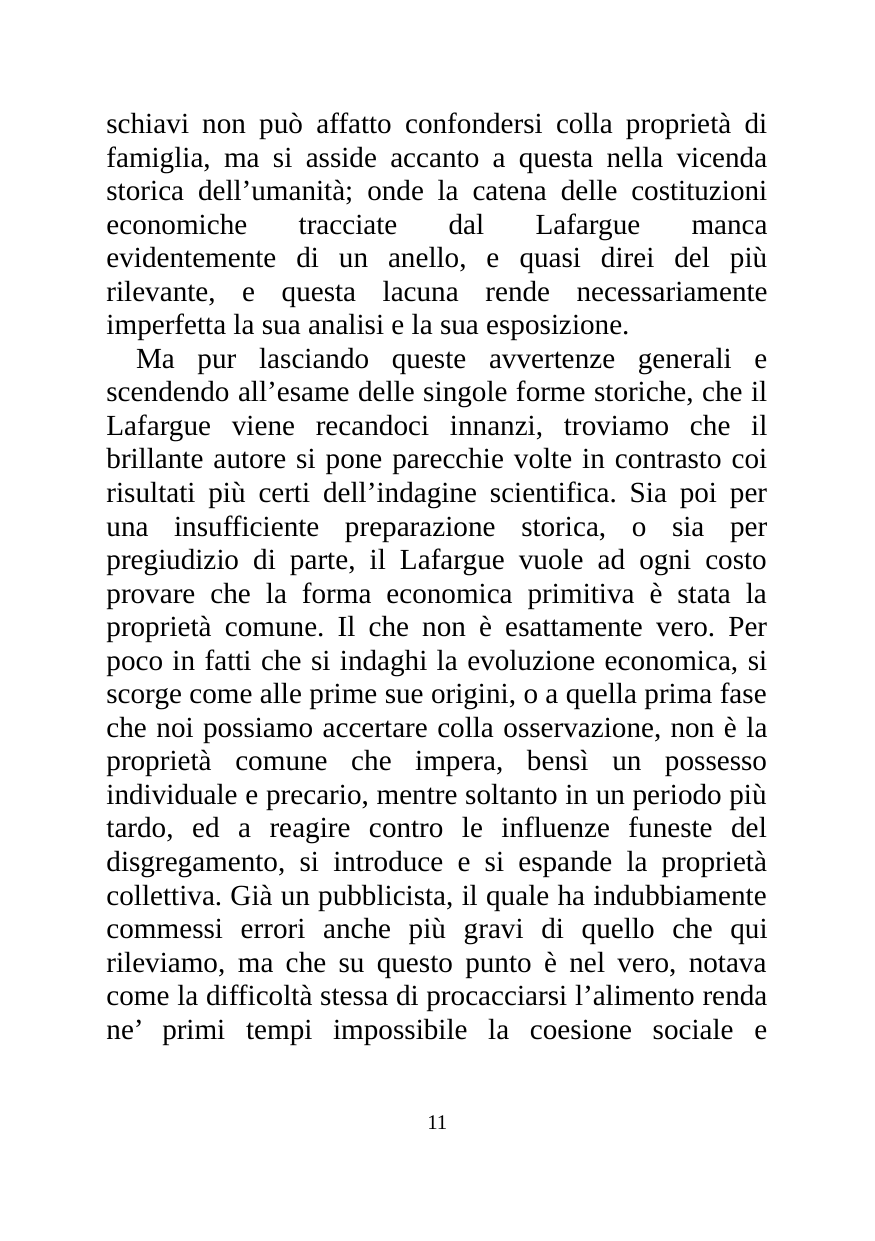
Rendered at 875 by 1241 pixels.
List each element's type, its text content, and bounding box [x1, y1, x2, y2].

text schiavi non può affatto confondersi colla proprietà di famiglia, ma si asside accanto a questa nella vicenda storica dell’umanità; onde la catena delle costituzioni economiche tracciate dal Lafargue manca evidentemente di un anello, e quasi direi del più rilevante, e questa lacuna rende necessariamente imperfetta la sua analisi e la sua esposizione. [106, 106, 768, 341]
text Μa pur lasciando queste avvertenze generali e scendendo all’esame delle singole forme storiche, che il Lafargue viene recandoci innanzi, troviamo che il brillante autore si pone parecchie volte in contrasto coi risultati più certi dell’indagine scientifica. Sia poi per una insufficiente preparazione storica, o sia per pregiudizio di parte, il Lafargue vuole ad ogni costo provare che la forma economica primitiva è stata la proprietà comune. Il che non è esattamente vero. Per poco in fatti che si indaghi la evoluzione economica, si scorge come alle prime sue origini, o a quella prima fase che noi possiamo accertare colla osservazione, non è la proprietà comune che impera, bensì un possesso individuale e precario, mentre soltanto in un periodo più tardo, ed a reagire contro le influenze funeste del disgregamento, si introduce e si espande la proprietà collettiva. Già un pubblicista, il quale ha indubbiamente commessi errori anche più gravi di quello che qui rileviamo, ma che su questo punto è nel vero, notava come la difficoltà stessa di procacciarsi l’alimento renda ne’ primi tempi impossibile la coesione sociale e [106, 341, 768, 1045]
